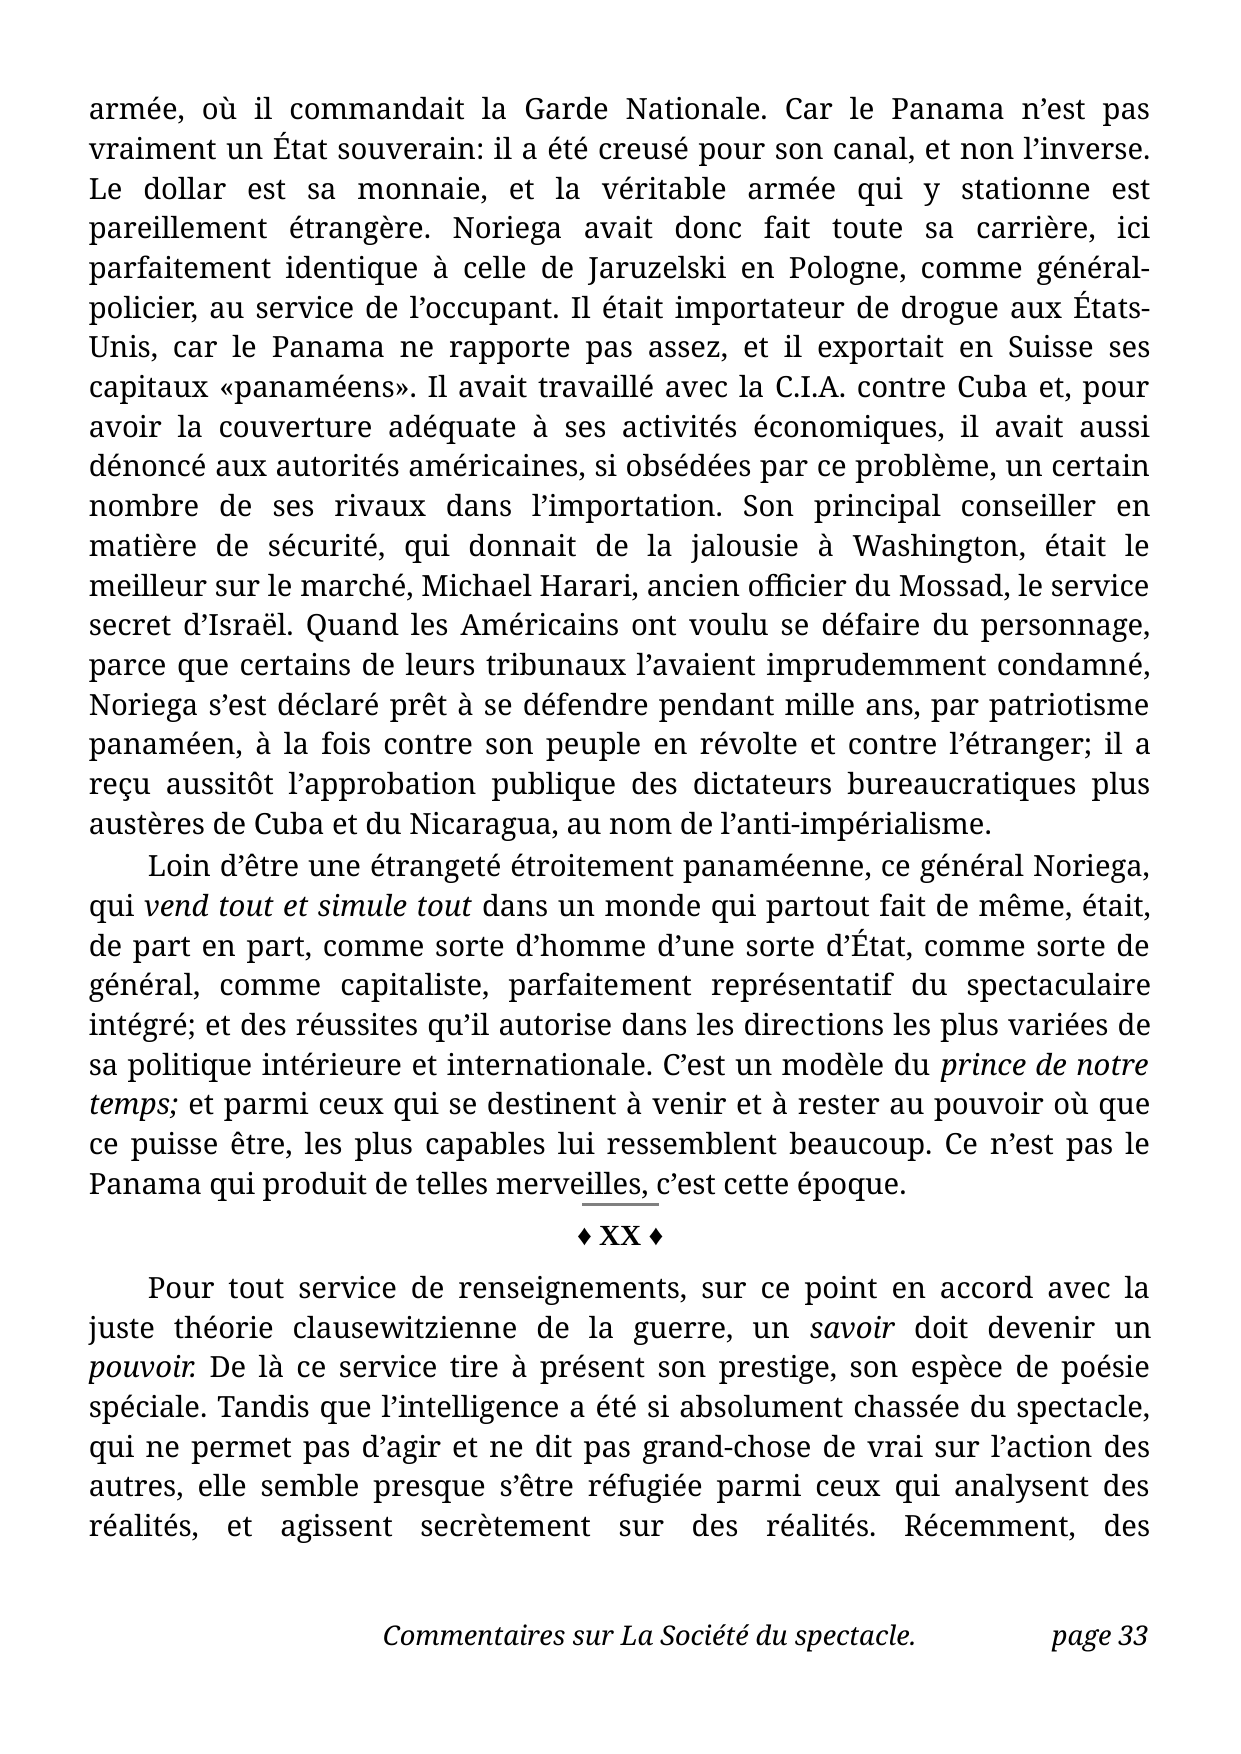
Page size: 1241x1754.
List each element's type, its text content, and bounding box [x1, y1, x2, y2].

text armée, où il commandait la Garde Nationale. Car le Panama n’est pas vraiment un État souverain: il a été creusé pour son canal, et non l’inverse. Le dollar est sa monnaie, et la véritable armée qui y stationne est pareillement étrangère. Noriega avait donc fait toute sa carrière, ici parfaitement identique à celle de Jaruzelski en Pologne, comme général-policier, au service de l’occupant. Il était importateur de drogue aux États-Unis, car le Panama ne rapporte pas assez, et il exportait en Suisse ses capitaux «panaméens». Il avait travaillé avec la C.I.A. contre Cuba et, pour avoir la couverture adéquate à ses activités économiques, il avait aussi dénoncé aux autorités américaines, si obsédées par ce problème, un certain nombre de ses rivaux dans l’importation. Son principal conseiller en matière de sécurité, qui donnait de la jalousie à Washington, était le meilleur sur le marché, Michael Harari, ancien officier du Mossad, le service secret d’Israël. Quand les Américains ont voulu se défaire du personnage, parce que certains de leurs tribunaux l’avaient imprudemment condamné, Noriega s’est déclaré prêt à se défendre pendant mille ans, par patriotisme panaméen, à la fois contre son peu­ple en révolte et contre l’étranger; il a reçu aussitôt l’approbation publique des dictateurs bureaucratiques plus austères de Cuba et du Nicaragua, au nom de l’anti-impérialisme. [88, 88, 1152, 843]
text Pour tout service de renseignements, sur ce point en accord avec la juste théorie clausewitzienne de la guerre, un savoir doit devenir un pouvoir. De là ce service tire à présent son prestige, son espèce de poésie spéciale. Tandis que l’intelligence a été si absolument chassée du spectacle, qui ne permet pas d’agir et ne dit pas grand-chose de vrai sur l’action des autres, elle semble presque s’être réfugiée parmi ceux qui analysent des réalités, et agissent secrètement sur des réalités. Récemment, des [88, 1267, 1152, 1545]
text Loin d’être une étrangeté étroitement panaméenne, ce général Noriega, qui vend tout et simule tout dans un monde qui partout fait de même, était, de part en part, comme sorte d’homme d’une sorte d’État, comme sorte de général, comme capitaliste, parfaite­ment représentatif du spectaculaire intégré; et des réussites qu’il autorise dans les direc­tions les plus variées de sa politique intérieure et internationale. C’est un modèle du prince de notre temps; et parmi ceux qui se destinent à venir et à rester au pouvoir où que ce puisse être, les plus capables lui ressemblent beaucoup. Ce n’est pas le Panama qui produit de telles merveilles, c’est cette époque. [88, 846, 1152, 1203]
subtitle ♦ XX ♦ [88, 1218, 1152, 1252]
